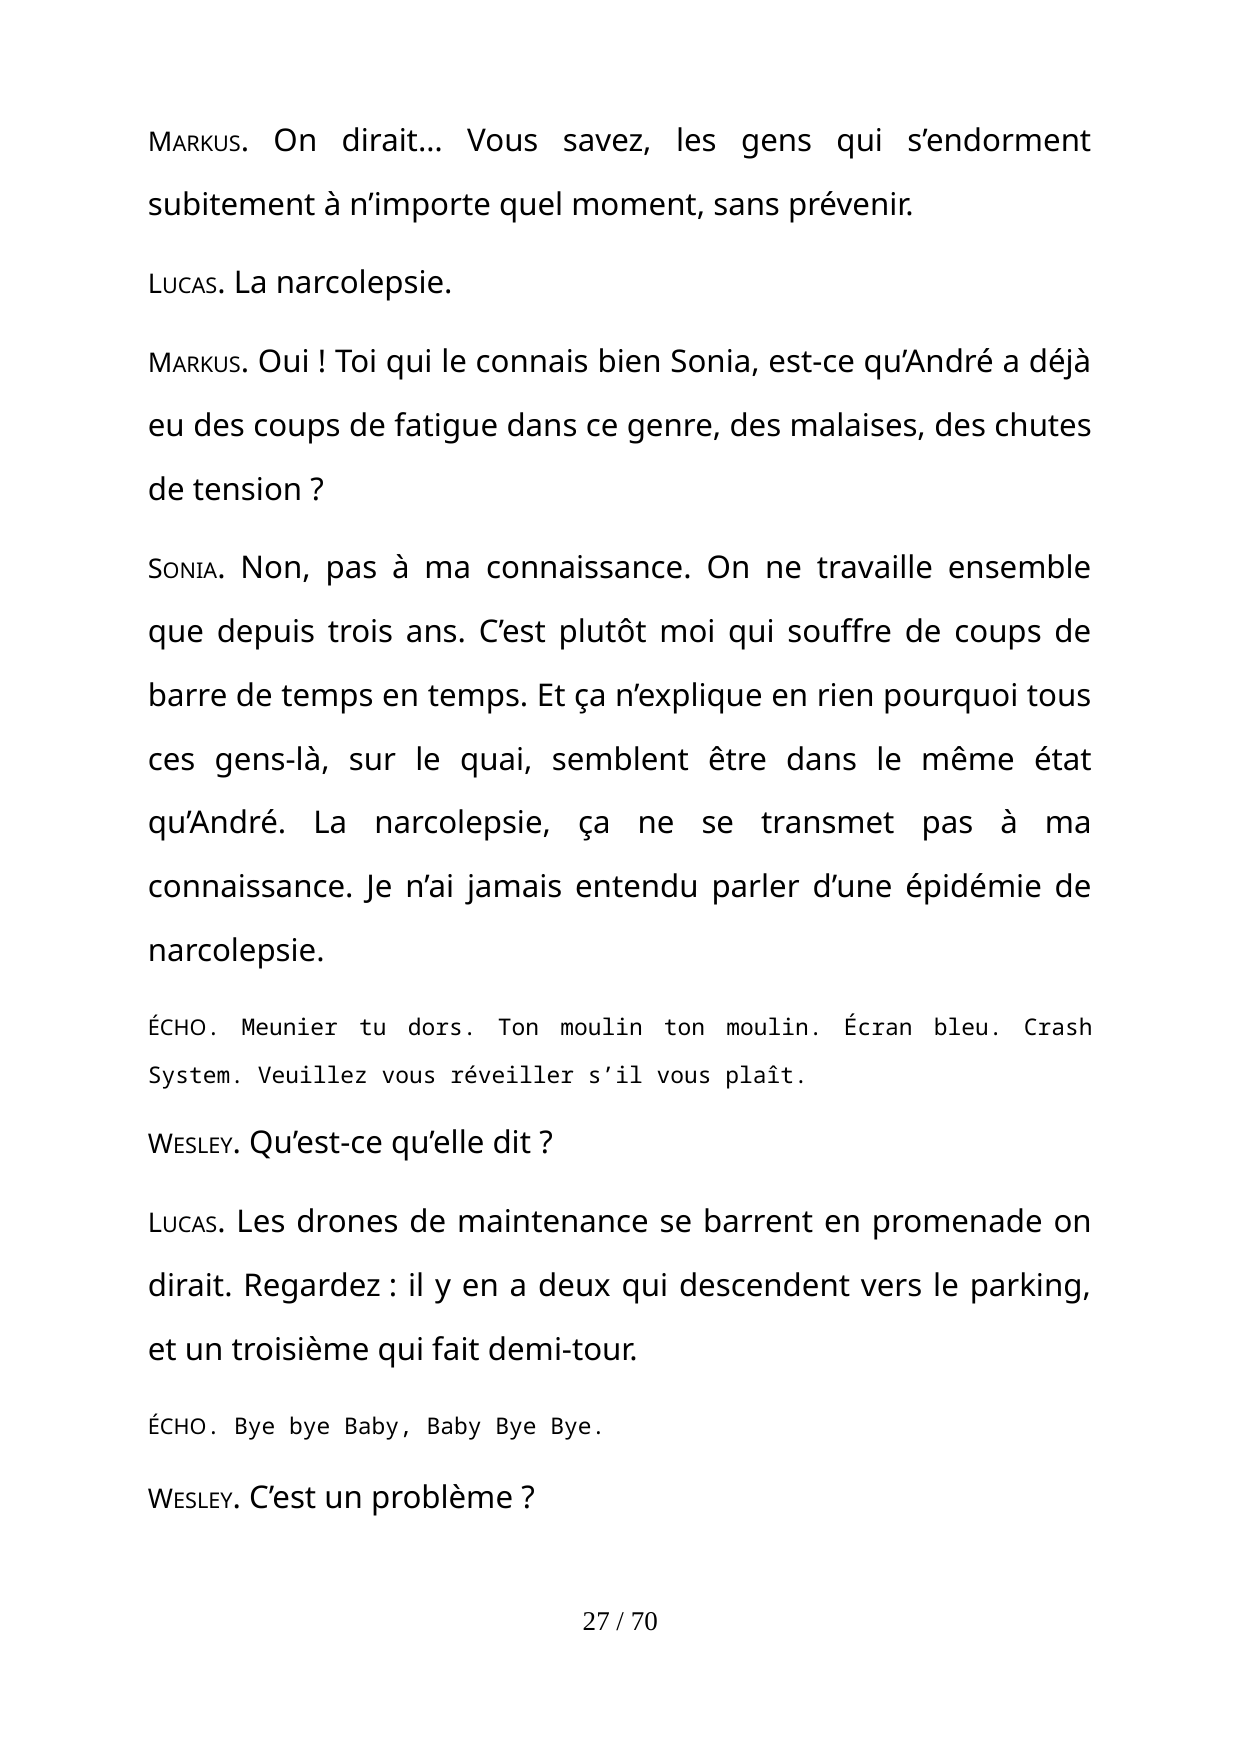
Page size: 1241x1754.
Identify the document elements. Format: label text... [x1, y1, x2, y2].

text Wesley. C’est un problème ? [148, 1475, 1093, 1518]
text Lucas. La narcolepsie. [148, 260, 1093, 303]
text écho. Bye bye Baby, Baby Bye Bye. [148, 1405, 1093, 1442]
text Lucas. Les drones de maintenance se barrent en promenade on dirait. Regardez : il y en a deux qui descendent vers le parking, et un troisième qui fait demi-tour. [148, 1199, 1093, 1369]
text écho. Meunier tu dors. Ton moulin ton moulin. Écran bleu. Crash System. Veuillez vous réveiller s’il vous plaît. [148, 1007, 1093, 1090]
text Sonia. Non, pas à ma connaissance. On ne travaille ensemble que depuis trois ans. C’est plutôt moi qui souffre de coups de barre de temps en temps. Et ça n’explique en rien pourquoi tous ces gens-là, sur le quai, semblent être dans le même état qu’André. La narcolepsie, ça ne se transmet pas à ma connaissance. Je n’ai jamais entendu parler d’une épidémie de narcolepsie. [148, 545, 1093, 971]
text Markus. On dirait… Vous savez, les gens qui s’endorment subitement à n’importe quel moment, sans prévenir. [148, 118, 1093, 224]
text Wesley. Qu’est-ce qu’elle dit ? [148, 1121, 1093, 1163]
text Markus. Oui ! Toi qui le connais bien Sonia, est-ce qu’André a déjà eu des coups de fatigue dans ce genre, des malaises, des chutes de tension ? [148, 339, 1093, 509]
